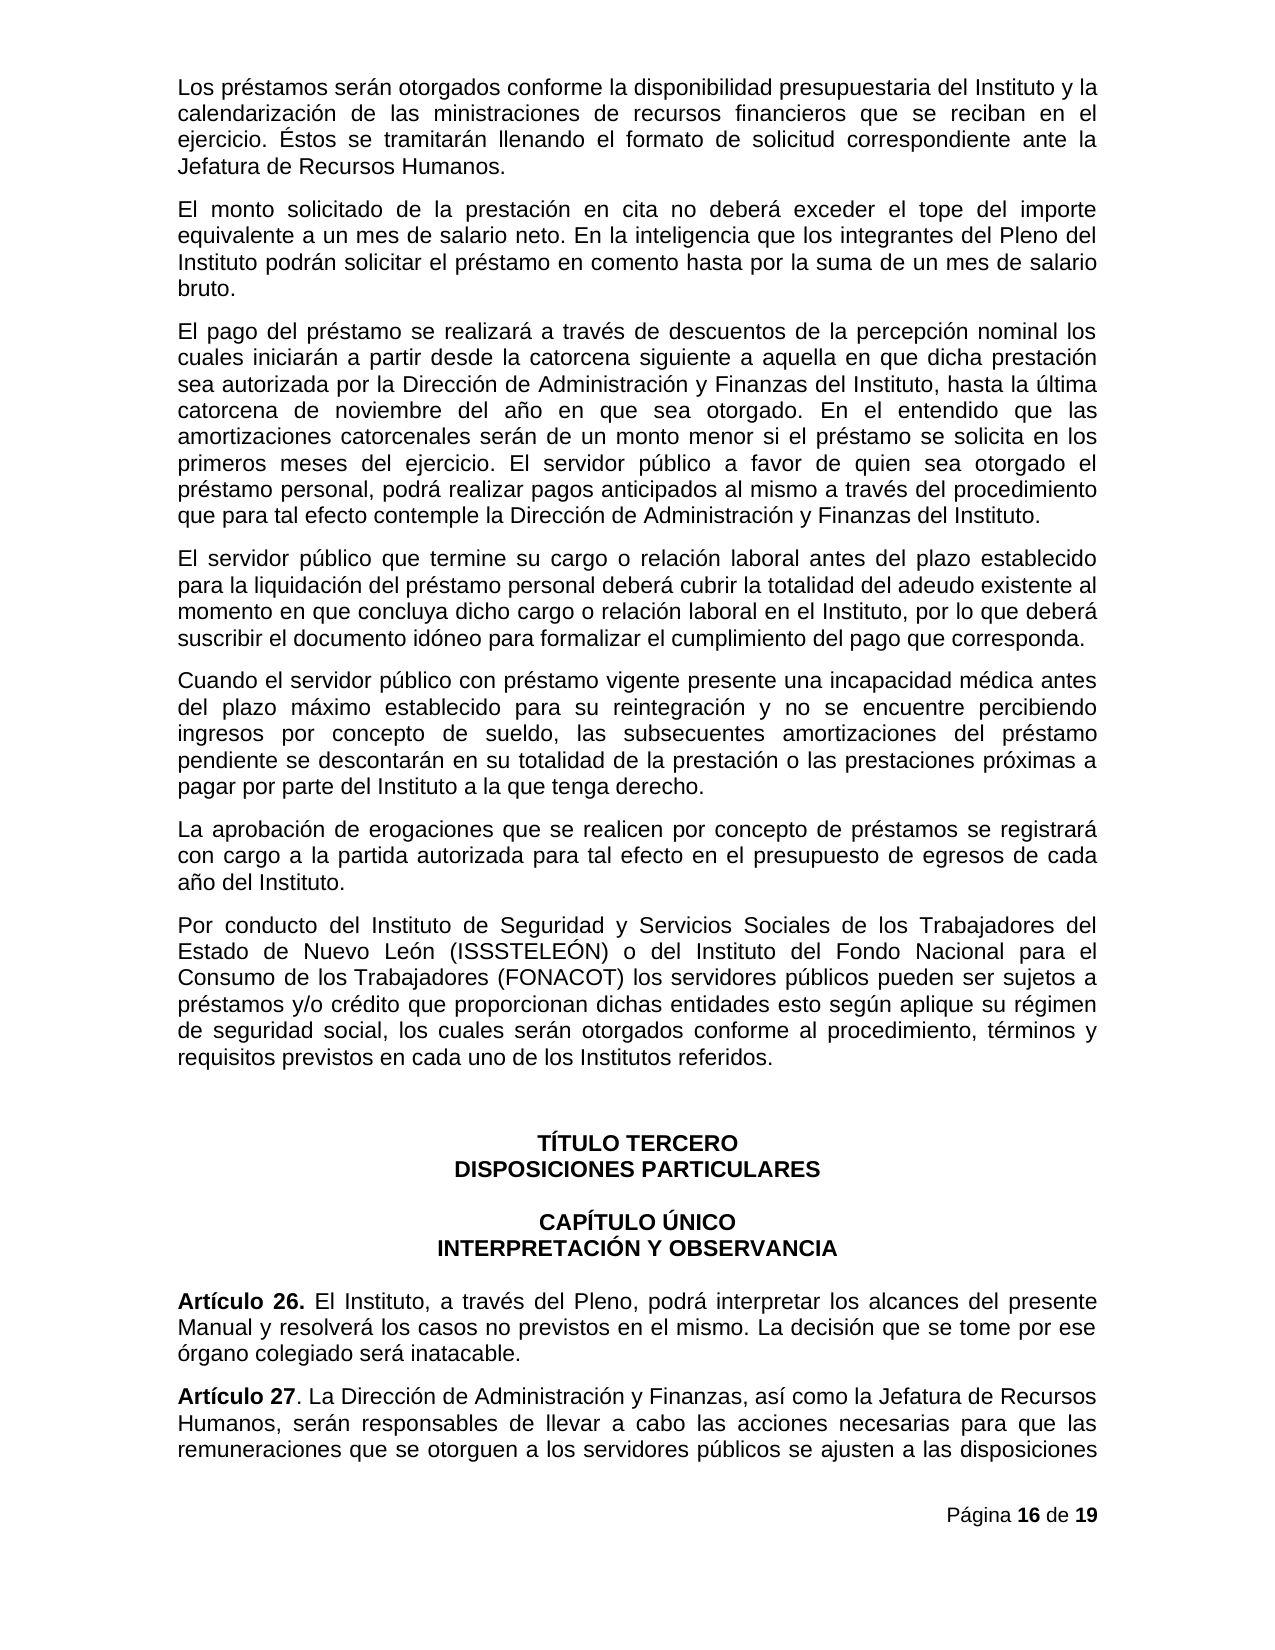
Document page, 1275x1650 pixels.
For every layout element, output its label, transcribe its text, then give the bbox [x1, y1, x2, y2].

text CAPÍTULO ÚNICO [177, 1208, 1098, 1235]
text Cuando el servidor público con préstamo vigente presente una incapacidad médica antes del plazo máximo establecido para su reintegración y no se encuentre percibiendo ingresos por concepto de sueldo, las subsecuentes amortizaciones del préstamo pendiente se descontarán en su totalidad de la prestación o las prestaciones próximas a pagar por parte del Instituto a la que tenga derecho. [177, 667, 1098, 799]
text El monto solicitado de la prestación en cita no deberá exceder el tope del importe equivalente a un mes de salario neto. En la inteligencia que los integrantes del Pleno del Instituto podrán solicitar el préstamo en comento hasta por la suma de un mes de salario bruto. [177, 196, 1098, 301]
text La aprobación de erogaciones que se realicen por concepto de préstamos se registrará con cargo a la partida autorizada para tal efecto en el presupuesto de egresos de cada año del Instituto. [177, 816, 1098, 895]
text DISPOSICIONES PARTICULARES [177, 1156, 1098, 1182]
text El servidor público que termine su cargo o relación laboral antes del plazo establecido para la liquidación del préstamo personal deberá cubrir la totalidad del adeudo existente al momento en que concluya dicho cargo o relación laboral en el Instituto, por lo que deberá suscribir el documento idóneo para formalizar el cumplimiento del pago que corresponda. [177, 545, 1098, 651]
text Por conducto del Instituto de Seguridad y Servicios Sociales de los Trabajadores del Estado de Nuevo León (ISSSTELEÓN) o del Instituto del Fondo Nacional para el Consumo de los Trabajadores (FONACOT) los servidores públicos pueden ser sujetos a préstamos y/o crédito que proporcionan dichas entidades esto según aplique su régimen de seguridad social, los cuales serán otorgados conforme al procedimiento, términos y requisitos previstos en cada uno de los Institutos referidos. [177, 912, 1098, 1070]
text El pago del préstamo se realizará a través de descuentos de la percepción nominal los cuales iniciarán a partir desde la catorcena siguiente a aquella en que dicha prestación sea autorizada por la Dirección de Administración y Finanzas del Instituto, hasta la última catorcena de noviembre del año en que sea otorgado. En el entendido que las amortizaciones catorcenales serán de un monto menor si el préstamo se solicita en los primeros meses del ejercicio. El servidor público a favor de quien sea otorgado el préstamo personal, podrá realizar pagos anticipados al mismo a través del procedimiento que para tal efecto contemple la Dirección de Administración y Finanzas del Instituto. [177, 318, 1098, 529]
text INTERPRETACIÓN Y OBSERVANCIA [177, 1235, 1098, 1261]
text TÍTULO TERCERO [177, 1129, 1098, 1156]
text Artículo 26. El Instituto, a través del Pleno, podrá interpretar los alcances del presente Manual y resolverá los casos no previstos en el mismo. La decisión que se tome por ese órgano colegiado será inatacable. [177, 1288, 1098, 1367]
text Los préstamos serán otorgados conforme la disponibilidad presupuestaria del Instituto y la calendarización de las ministraciones de recursos financieros que se reciban en el ejercicio. Éstos se tramitarán llenando el formato de solicitud correspondiente ante la Jefatura de Recursos Humanos. [177, 74, 1098, 179]
text Artículo 27. La Dirección de Administración y Finanzas, así como la Jefatura de Recursos Humanos, serán responsables de llevar a cabo las acciones necesarias para que las remuneraciones que se otorguen a los servidores públicos se ajusten a las disposiciones [177, 1383, 1098, 1462]
